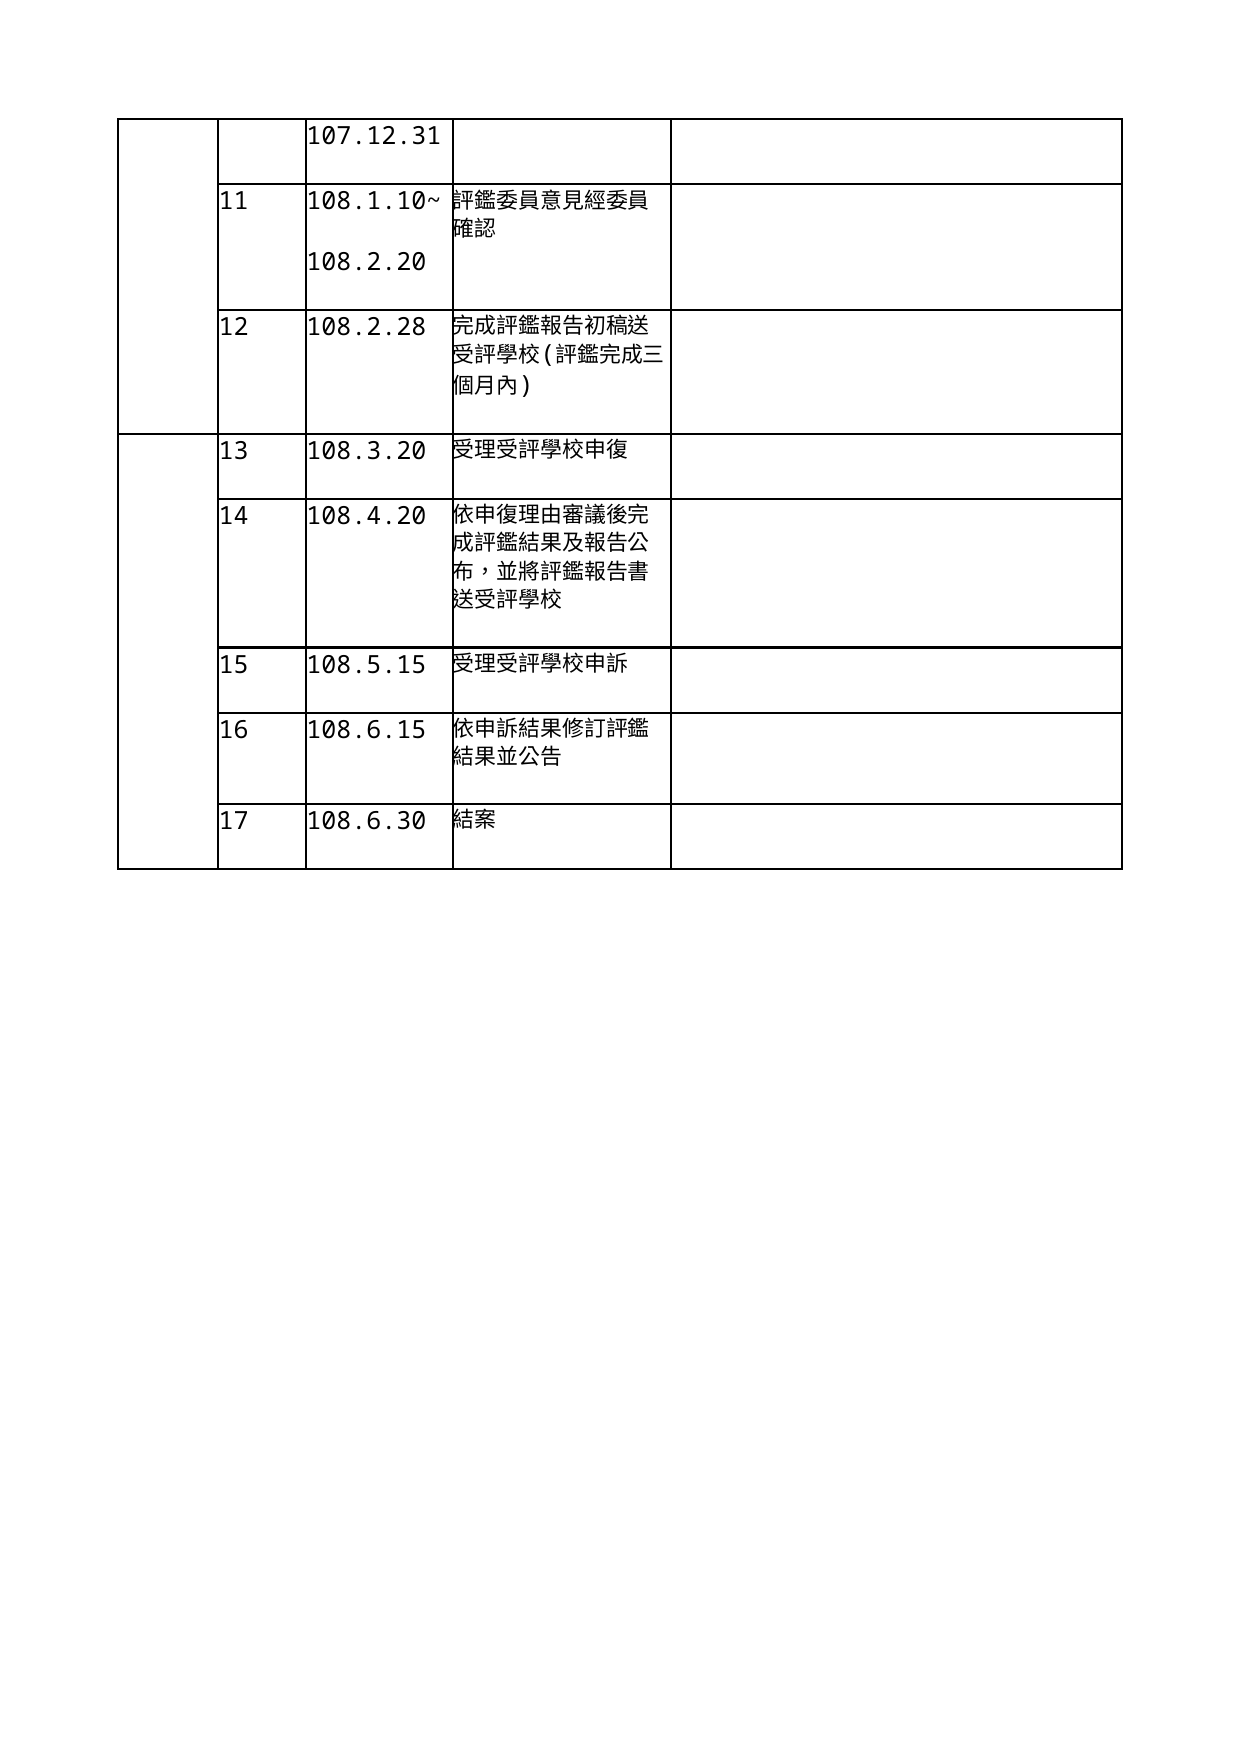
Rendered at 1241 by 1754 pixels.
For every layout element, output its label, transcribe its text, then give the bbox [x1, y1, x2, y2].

table_cell 15 [219, 649, 305, 712]
table_cell 108.1.10~ 108.2.20 [307, 185, 452, 308]
table_cell 結案 [454, 805, 670, 868]
table_cell 108.2.28 [307, 311, 452, 433]
table_cell [672, 120, 1121, 183]
table_cell 108.5.15 [307, 649, 452, 712]
table_cell 108.6.15 [307, 714, 452, 803]
table_cell [119, 120, 217, 433]
table_cell 評鑑委員意見經委員確認 [454, 185, 670, 308]
table_cell [119, 435, 217, 868]
table_cell 108.3.20 [307, 435, 452, 498]
table_cell 12 [219, 311, 305, 433]
table_cell 17 [219, 805, 305, 868]
table_cell [672, 500, 1121, 646]
table_cell 受理受評學校申復 [454, 435, 670, 498]
table_cell [672, 649, 1121, 712]
table_cell [219, 120, 305, 183]
table_cell 受理受評學校申訴 [454, 649, 670, 712]
table_cell 16 [219, 714, 305, 803]
table_cell 依申復理由審議後完成評鑑結果及報告公布，並將評鑑報告書送受評學校 [454, 500, 670, 646]
table_cell 107.12.31 [307, 120, 452, 183]
table_cell 11 [219, 185, 305, 308]
table_cell 依申訴結果修訂評鑑結果並公告 [454, 714, 670, 803]
table_cell [672, 311, 1121, 433]
table_cell 13 [219, 435, 305, 498]
table_cell 108.6.30 [307, 805, 452, 868]
table_cell 108.4.20 [307, 500, 452, 646]
table_cell 完成評鑑報告初稿送受評學校(評鑑完成三個月內) [454, 311, 670, 433]
table_cell [672, 805, 1121, 868]
table_cell [672, 435, 1121, 498]
table_cell 14 [219, 500, 305, 646]
table_cell [454, 120, 670, 183]
table_cell [672, 185, 1121, 308]
table_cell [672, 714, 1121, 803]
